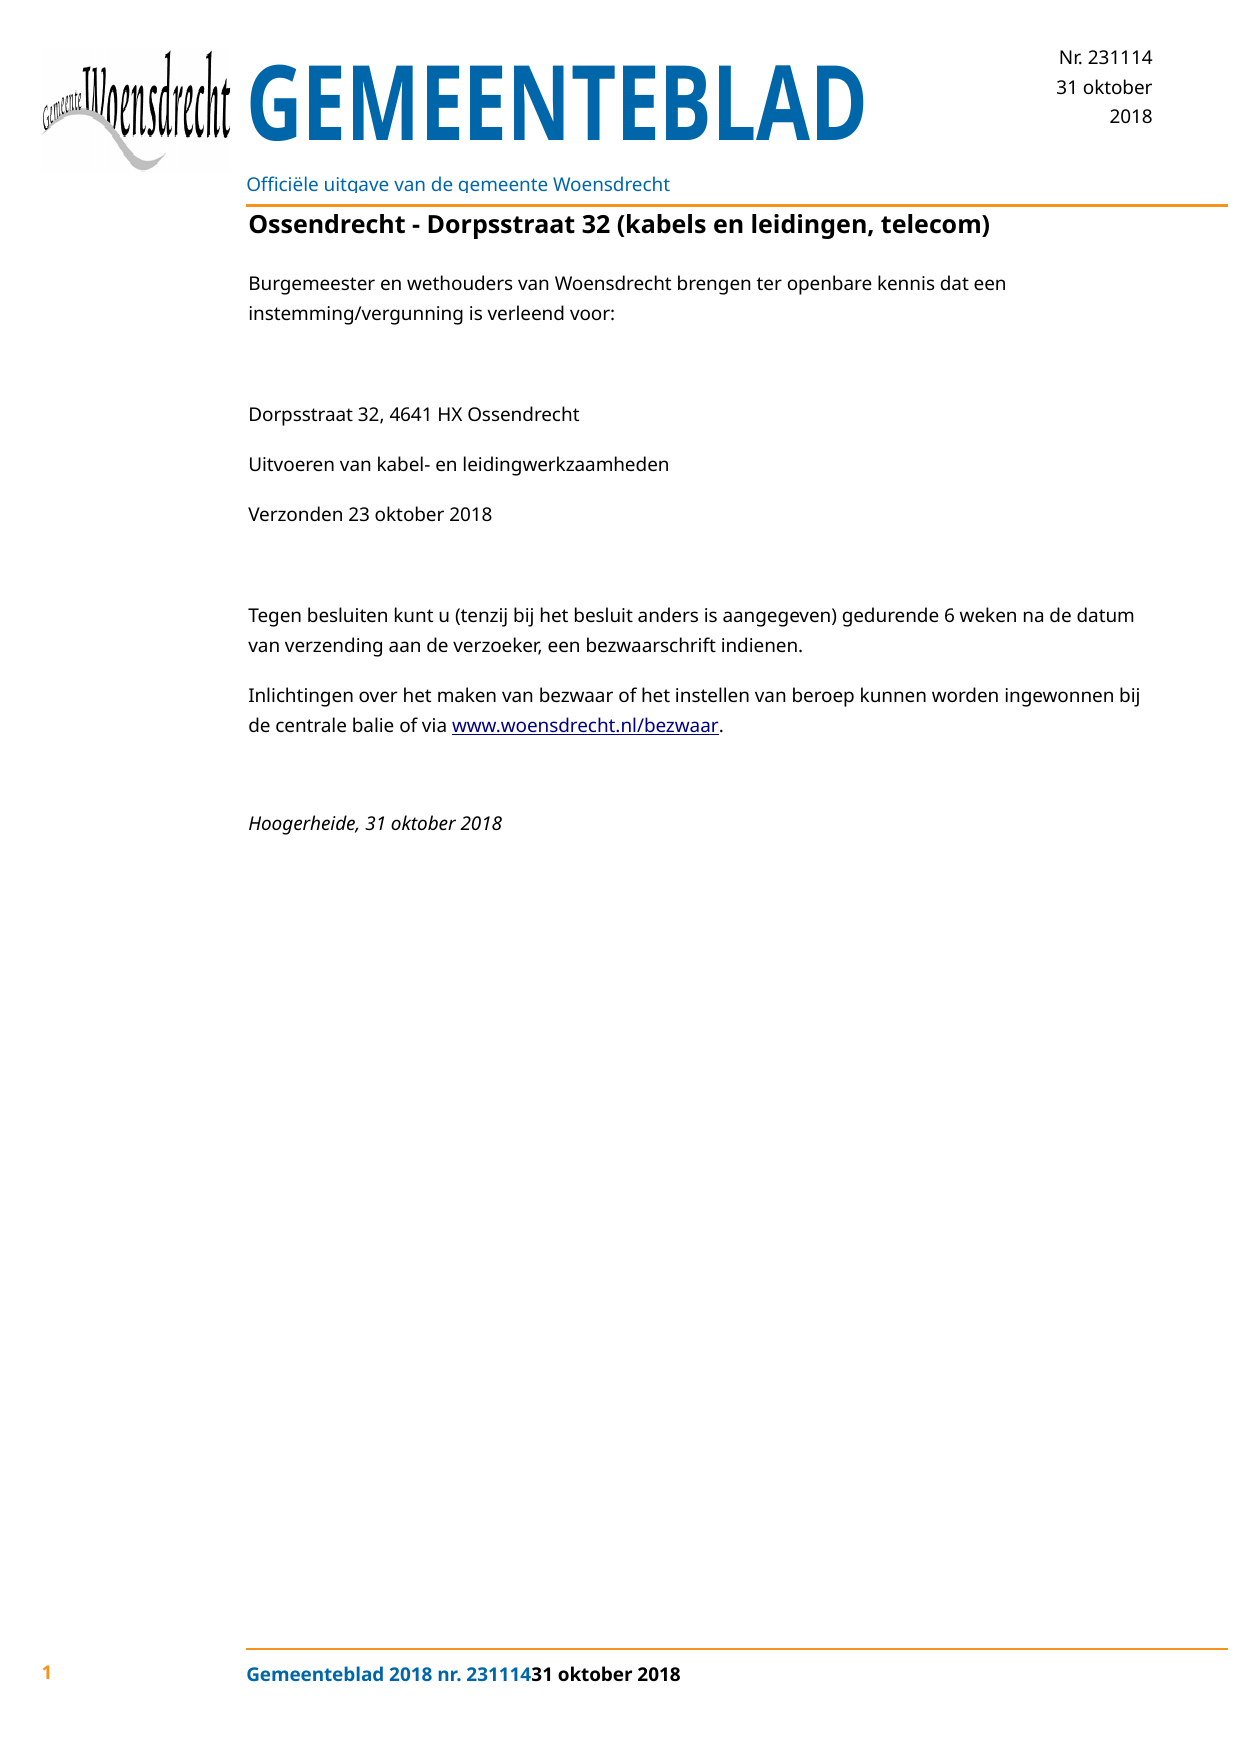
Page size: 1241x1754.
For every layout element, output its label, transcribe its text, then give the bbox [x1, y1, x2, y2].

text Inlichtingen over het maken van bezwaar of het instellen van beroep kunnen worden ingewonnen bij de centrale balie of via www.woensdrecht.nl/bezwaar. [248, 682, 1152, 738]
text Dorpsstraat 32, 4641 HX Ossendrecht [248, 401, 1152, 426]
picture [41, 47, 231, 172]
text Uitvoeren van kabel- en leidingwerkzaamheden [248, 451, 1152, 477]
text Burgemeester en wethouders van Woensdrecht brengen ter openbare kennis dat een instemming/vergunning is verleend voor: [248, 270, 1152, 326]
text Tegen besluiten kunt u (tenzij bij het besluit anders is aangegeven) gedurende 6 weken na de datum van verzending aan de verzoeker, een bezwaarschrift indienen. [248, 602, 1152, 658]
text Hoogerheide, 31 oktober 2018 [248, 810, 1152, 836]
text Verzonden 23 oktober 2018 [248, 502, 1152, 527]
text Ossendrecht - Dorpsstraat 32 (kabels en leidingen, telecom) [248, 207, 1152, 241]
